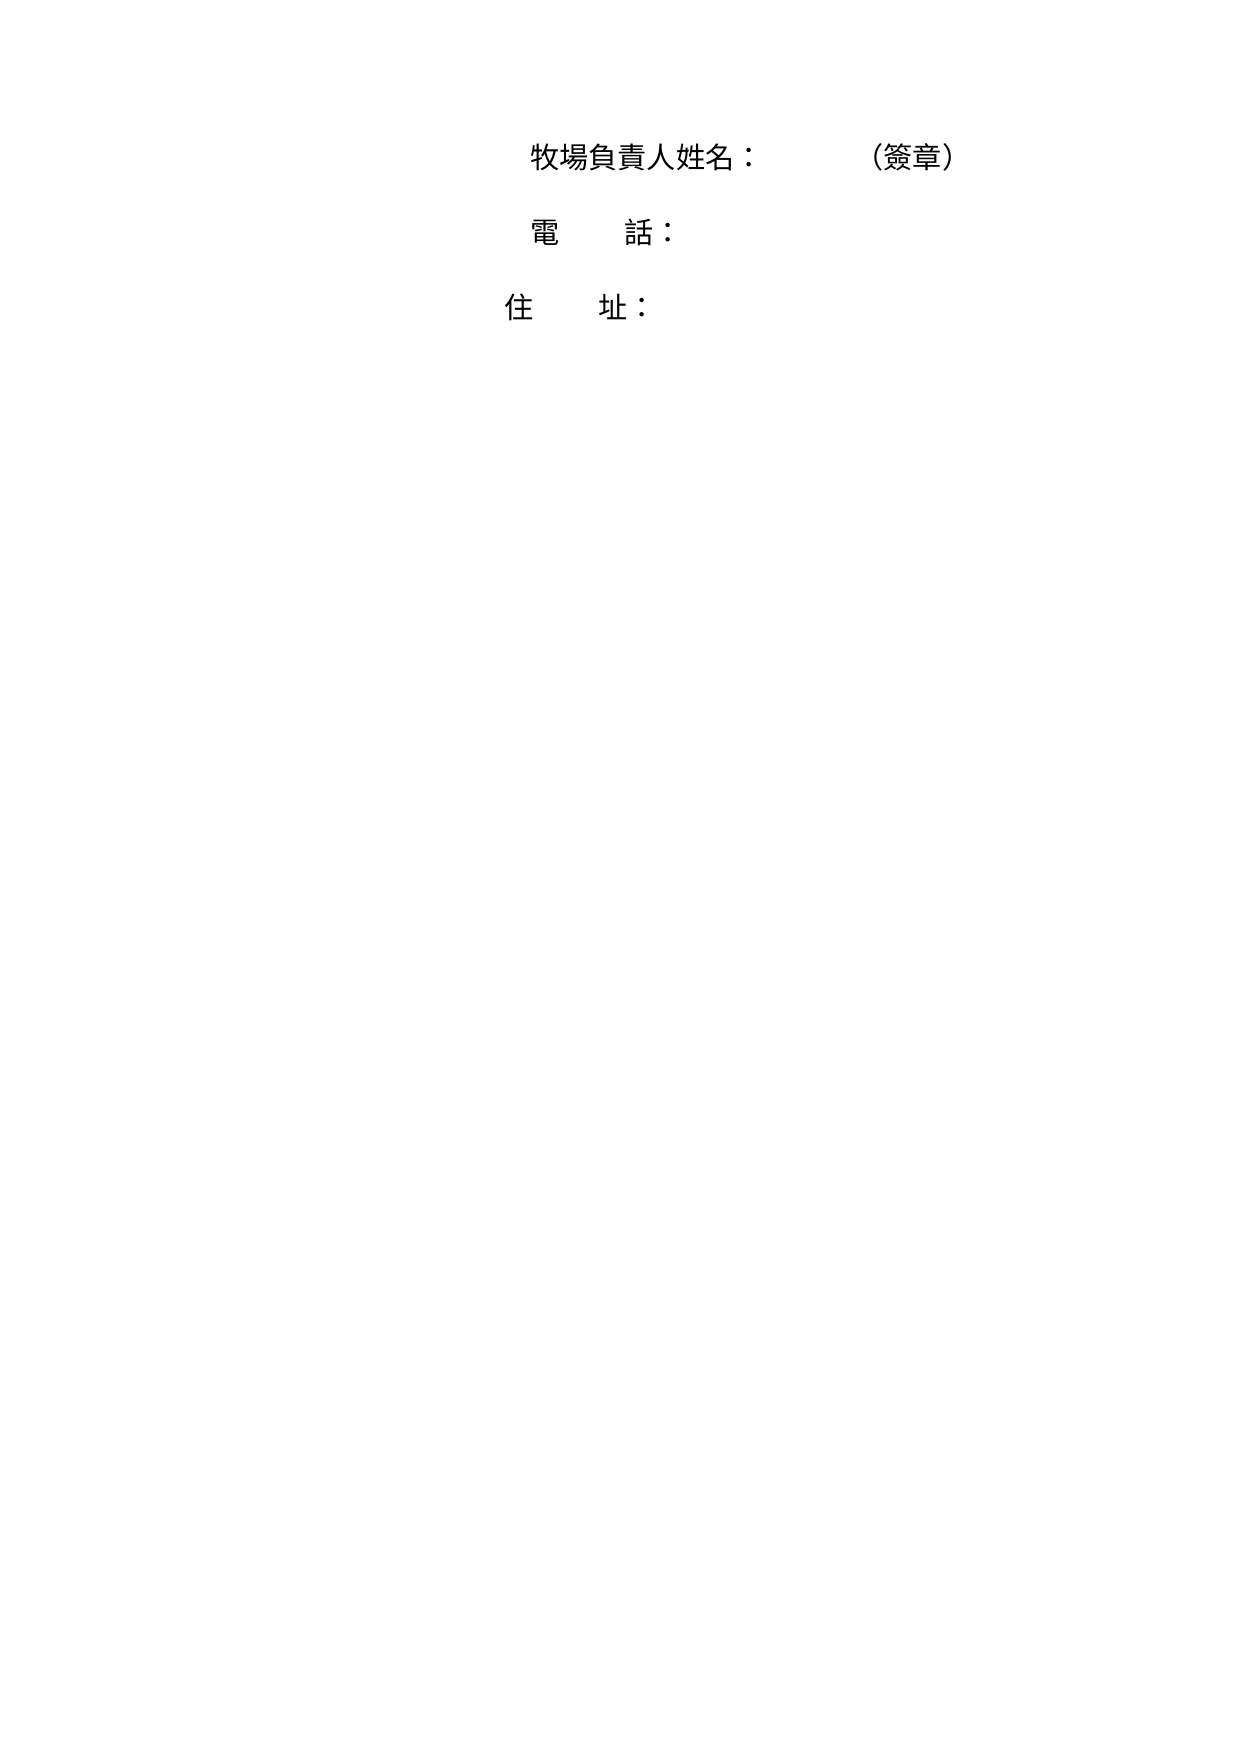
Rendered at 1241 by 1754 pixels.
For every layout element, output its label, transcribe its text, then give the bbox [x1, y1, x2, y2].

text 牧場負責人姓名： （簽章） [121, 118, 1169, 193]
text 住 址： [121, 268, 1169, 343]
text 電 話： [121, 193, 1169, 268]
